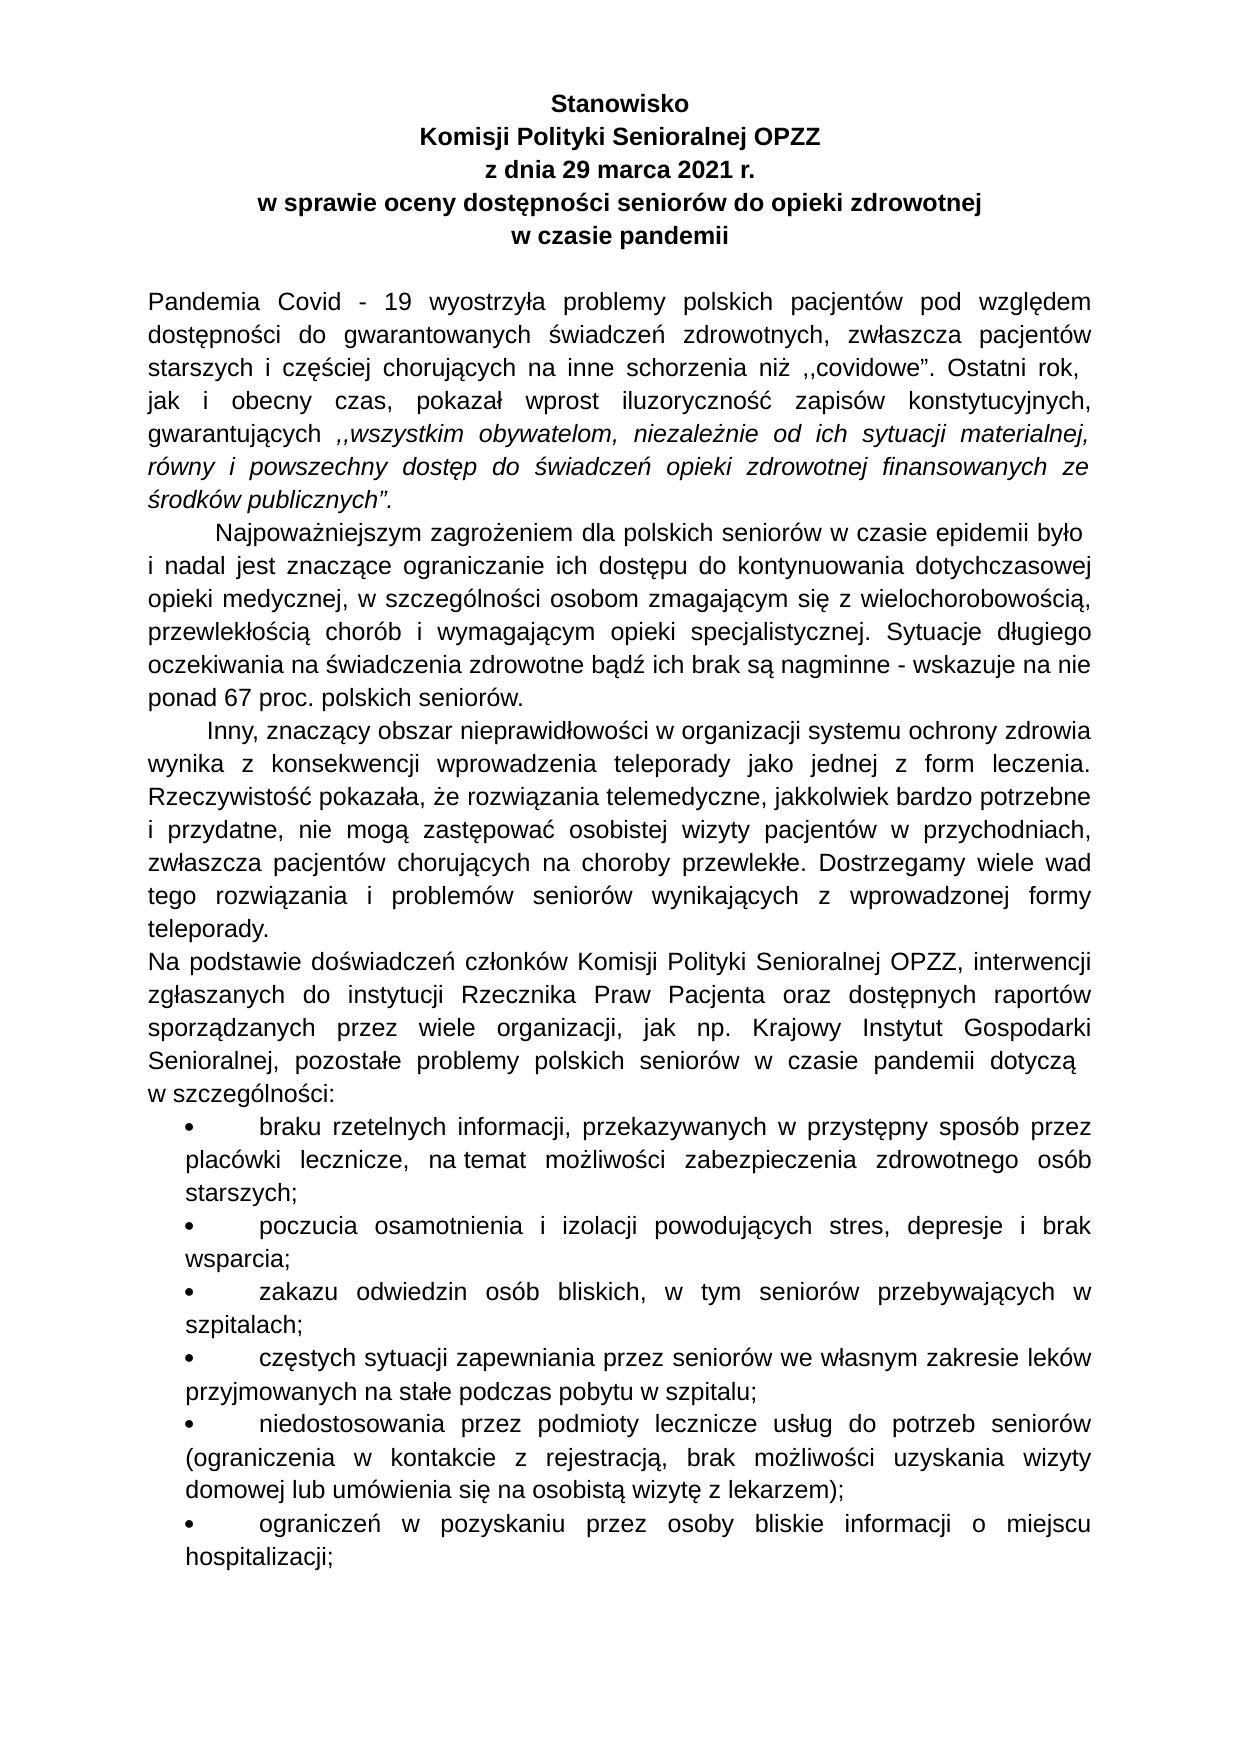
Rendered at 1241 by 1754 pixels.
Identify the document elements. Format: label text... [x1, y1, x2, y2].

list częstych sytuacji zapewniania przez seniorów we własnym zakresie leków przyjmowanych na stałe podczas pobytu w szpitalu; [185, 1343, 1093, 1405]
list ograniczeń w pozyskaniu przez osoby bliskie informacji o miejscu hospitalizacji; [185, 1508, 1093, 1570]
text Komisji Polityki Senioralnej OPZZ [148, 122, 1093, 150]
list niedostosowania przez podmioty lecznicze usług do potrzeb seniorów (ograniczenia w kontakcie z rejestracją, brak możliwości uzyskania wizyty domowej lub umówienia się na osobistą wizytę z lekarzem); [185, 1409, 1093, 1504]
text z dnia 29 marca 2021 r. [148, 155, 1093, 183]
text Stanowisko [148, 89, 1093, 117]
text Najpoważniejszym zagrożeniem dla polskich seniorów w czasie epidemii było i nadal jest znaczące ograniczanie ich dostępu do kontynuowania dotychczasowej opieki medycznej, w szczególności osobom zmagającym się z wielochorobowością, przewlekłością chorób i wymagającym opieki specjalistycznej. Sytuacje długiego oczekiwania na świadczenia zdrowotne bądź ich brak są nagminne - wskazuje na nie ponad 67 proc. polskich seniorów. [148, 518, 1093, 712]
text Na podstawie doświadczeń członków Komisji Polityki Senioralnej OPZZ, interwencji zgłaszanych do instytucji Rzecznika Praw Pacjenta oraz dostępnych raportów sporządzanych przez wiele organizacji, jak np. Krajowy Instytut Gospodarki Senioralnej, pozostałe problemy polskich seniorów w czasie pandemii dotyczą w szczególności: [148, 947, 1093, 1108]
text w sprawie oceny dostępności seniorów do opieki zdrowotnej [148, 188, 1093, 216]
text Pandemia Covid - 19 wyostrzyła problemy polskich pacjentów pod względem dostępności do gwarantowanych świadczeń zdrowotnych, zwłaszcza pacjentów starszych i częściej chorujących na inne schorzenia niż ,,covidowe”. Ostatni rok, jak i obecny czas, pokazał wprost iluzoryczność zapisów konstytucyjnych, gwarantujących ,,wszystkim obywatelom, niezależnie od ich sytuacji materialnej, równy i powszechny dostęp do świadczeń opieki zdrowotnej finansowanych ze środków publicznych”. [148, 287, 1093, 514]
list zakazu odwiedzin osób bliskich, w tym seniorów przebywających w szpitalach; [185, 1277, 1093, 1339]
text Inny, znaczący obszar nieprawidłowości w organizacji systemu ochrony zdrowia wynika z konsekwencji wprowadzenia teleporady jako jednej z form leczenia. Rzeczywistość pokazała, że rozwiązania telemedyczne, jakkolwiek bardzo potrzebne i przydatne, nie mogą zastępować osobistej wizyty pacjentów w przychodniach, zwłaszcza pacjentów chorujących na choroby przewlekłe. Dostrzegamy wiele wad tego rozwiązania i problemów seniorów wynikających z wprowadzonej formy teleporady. [148, 716, 1093, 943]
list poczucia osamotnienia i izolacji powodujących stres, depresje i brak wsparcia; [185, 1211, 1093, 1273]
list braku rzetelnych informacji, przekazywanych w przystępny sposób przez placówki lecznicze, na temat możliwości zabezpieczenia zdrowotnego osób starszych; [185, 1112, 1093, 1207]
text w czasie pandemii [148, 221, 1093, 249]
